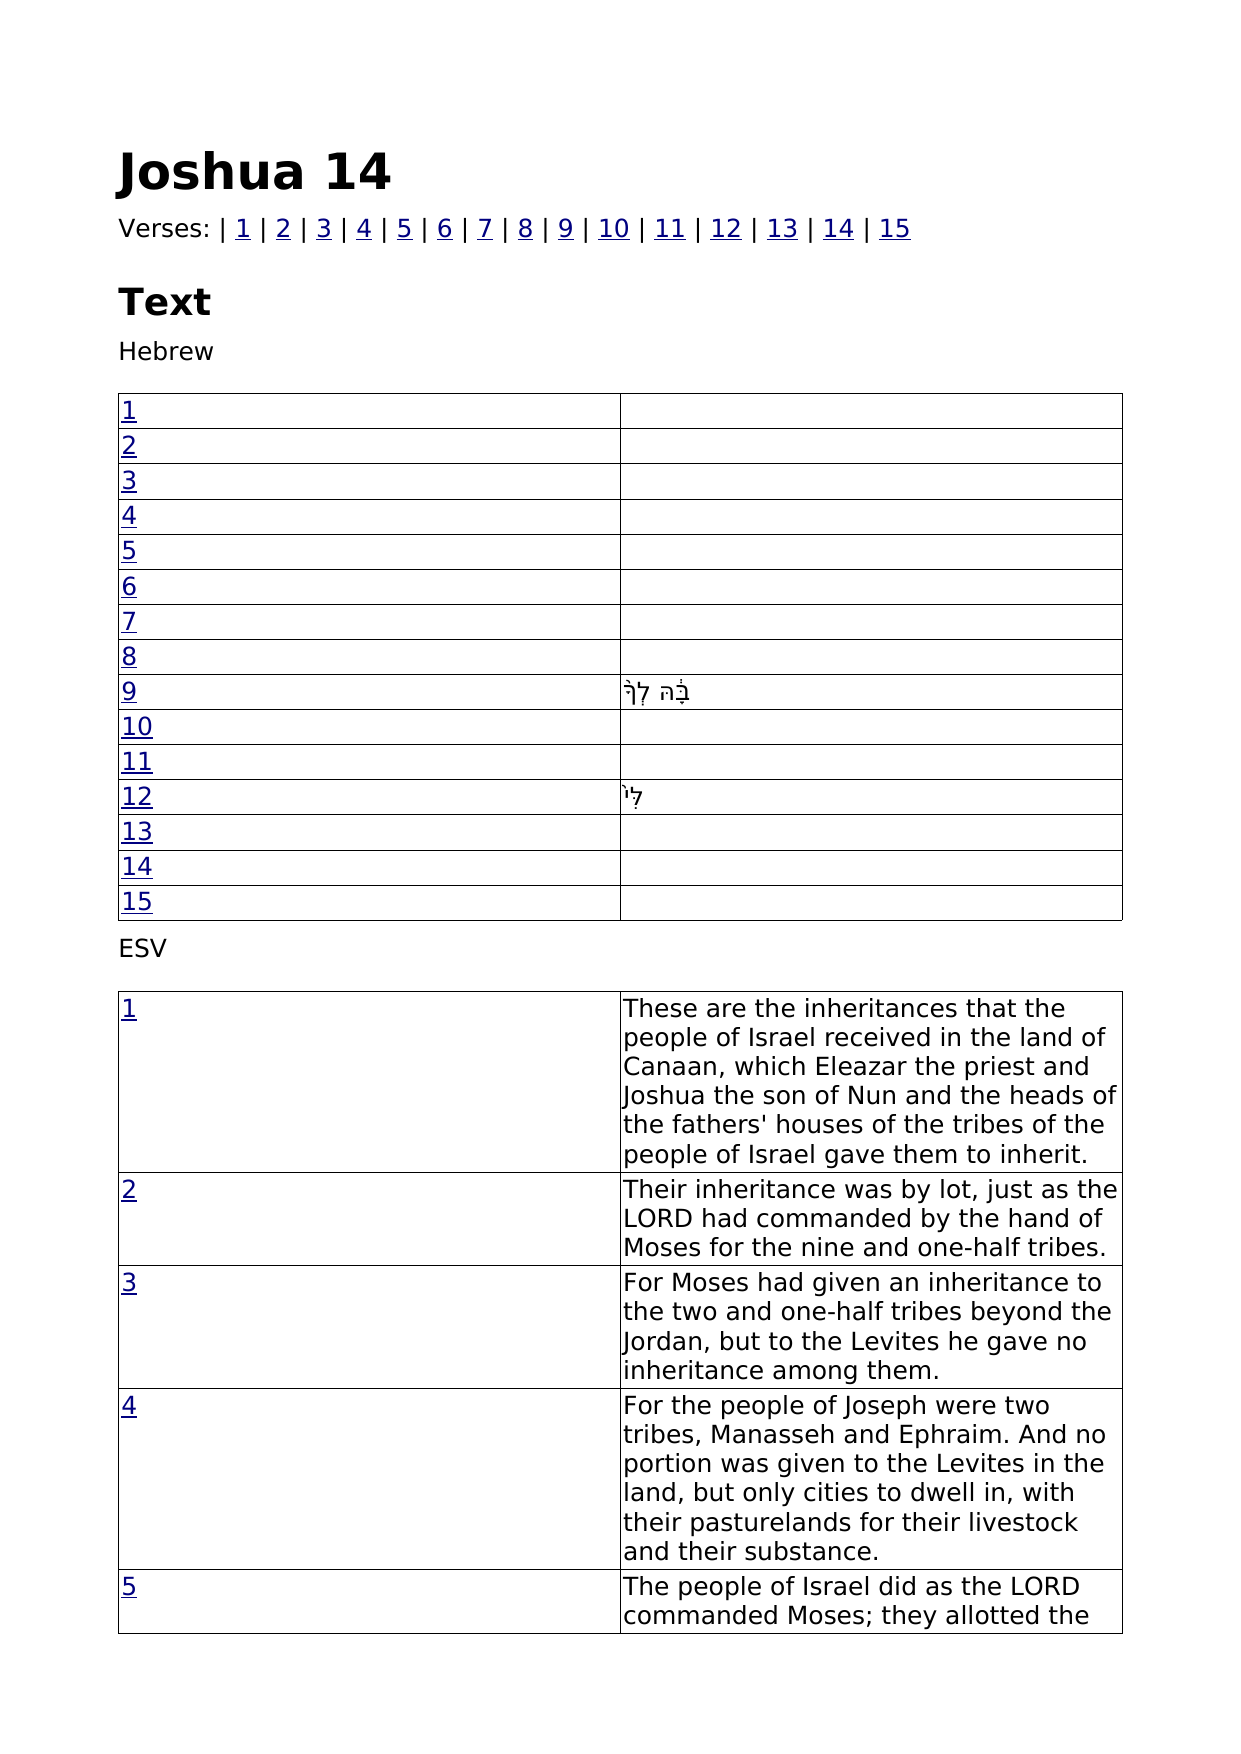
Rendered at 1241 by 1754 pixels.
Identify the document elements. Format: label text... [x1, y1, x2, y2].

table_cell 10 [119, 710, 620, 744]
table_cell 15 [119, 886, 620, 920]
table_cell Their inheritance was by lot, just as the LORD had commanded by the hand of Moses for the nine and one-half tribes. [621, 1173, 1122, 1265]
table_cell The people of Israel did as the LORD commanded Moses; they allotted the [621, 1570, 1122, 1633]
table_cell [621, 710, 1122, 744]
table_cell 4 [119, 500, 620, 533]
table_cell לִּי֙ [621, 780, 1122, 814]
table_header [621, 394, 1122, 428]
table_header These are the inheritances that the people of Israel received in the land of Canaan, which Eleazar the priest and Joshua the son of Nun and the heads of the fathers' houses of the tribes of the people of Israel gave them to inherit. [621, 992, 1122, 1172]
table_cell [621, 815, 1122, 849]
table_cell [621, 429, 1122, 463]
table_cell 8 [119, 640, 620, 674]
table_cell [621, 886, 1122, 920]
table_cell [621, 851, 1122, 884]
text Verses: | 1 | 2 | 3 | 4 | 5 | 6 | 7 | 8 | 9 | 10 | 11 | 12 | 13 | 14 | 15 [118, 214, 1122, 243]
table_cell 11 [119, 745, 620, 779]
table_cell [621, 570, 1122, 604]
table_cell 6 [119, 570, 620, 604]
subtitle Text [118, 281, 1122, 324]
table_cell [621, 605, 1122, 639]
table_cell 12 [119, 780, 620, 814]
table_cell 9 [119, 675, 620, 709]
table_cell [621, 745, 1122, 779]
table_cell 5 [119, 535, 620, 569]
table_cell [621, 535, 1122, 569]
table_cell בָּ֔הּ לְךָ֨ [621, 675, 1122, 709]
table_cell [621, 464, 1122, 498]
table_cell 3 [119, 464, 620, 498]
table_cell 2 [119, 429, 620, 463]
table_cell 2 [119, 1173, 620, 1265]
table_cell 14 [119, 851, 620, 884]
table_cell [621, 640, 1122, 674]
table_cell 5 [119, 1570, 620, 1633]
subtitle Joshua 14 [118, 143, 1122, 201]
table_cell 4 [119, 1389, 620, 1569]
table_cell For the people of Joseph were two tribes, Manasseh and Ephraim. And no portion was given to the Levites in the land, but only cities to dwell in, with their pasturelands for their livestock and their substance. [621, 1389, 1122, 1569]
table_header 1 [119, 394, 620, 428]
table_cell For Moses had given an inheritance to the two and one-half tribes beyond the Jordan, but to the Levites he gave no inheritance among them. [621, 1266, 1122, 1388]
table_cell 13 [119, 815, 620, 849]
text Hebrew [118, 337, 1122, 366]
table_cell 7 [119, 605, 620, 639]
table_cell [621, 500, 1122, 533]
table_header 1 [119, 992, 620, 1172]
text ESV [118, 934, 1122, 964]
table_cell 3 [119, 1266, 620, 1388]
